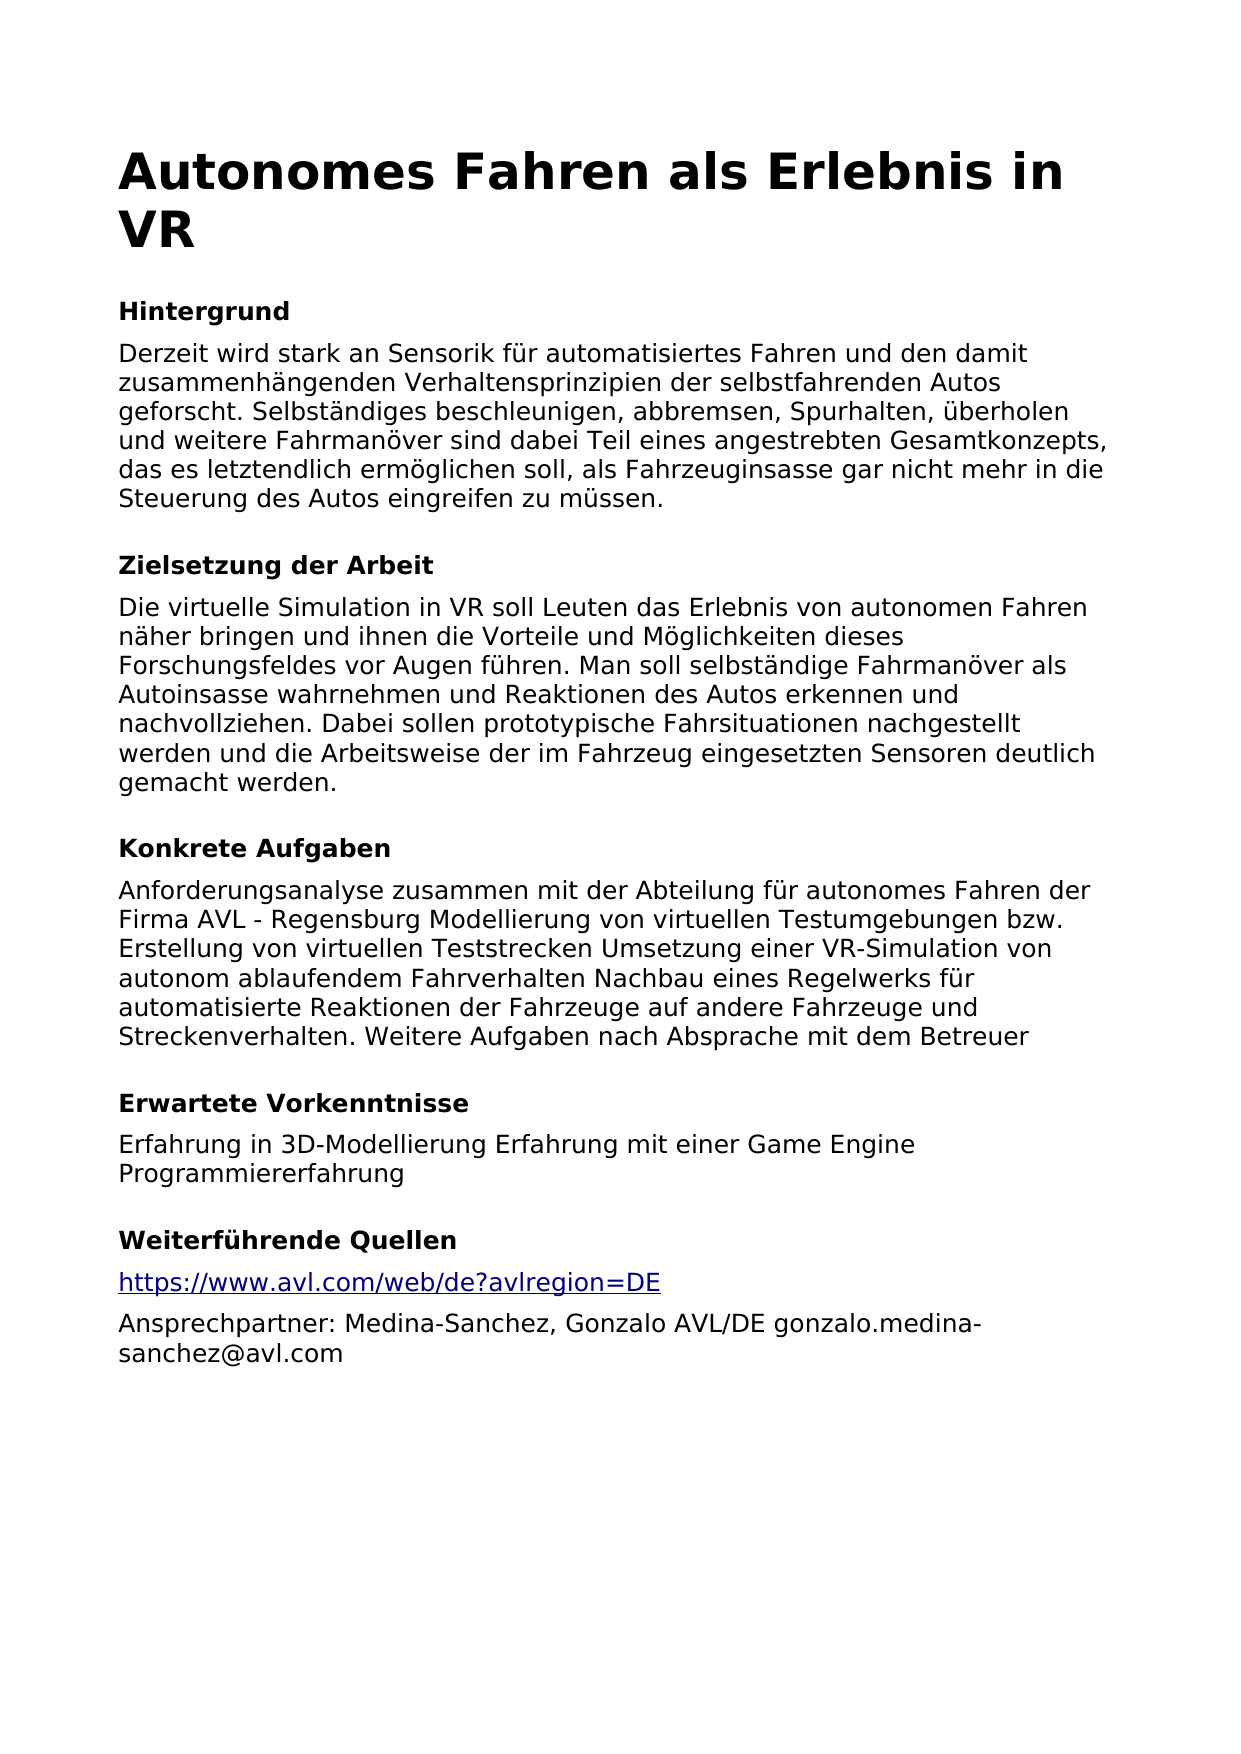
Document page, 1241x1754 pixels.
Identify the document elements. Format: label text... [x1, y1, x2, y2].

subtitle Weiterführende Quellen [118, 1226, 1122, 1255]
text https://www.avl.com/web/de?avlregion=DE [118, 1268, 1122, 1297]
subtitle Zielsetzung der Arbeit [118, 551, 1122, 580]
subtitle Autonomes Fahren als Erlebnis in VR [118, 143, 1122, 259]
text Ansprechpartner: Medina-Sanchez, Gonzalo AVL/DE gonzalo.medina-sanchez@avl.com [118, 1309, 1122, 1368]
subtitle Hintergrund [118, 297, 1122, 326]
subtitle Erwartete Vorkenntnisse [118, 1089, 1122, 1118]
text Derzeit wird stark an Sensorik für automatisiertes Fahren und den damit zusammenhängenden Verhaltensprinzipien der selbstfahrenden Autos geforscht. Selbständiges beschleunigen, abbremsen, Spurhalten, überholen und weitere Fahrmanöver sind dabei Teil eines angestrebten Gesamtkonzepts, das es letztendlich ermöglichen soll, als Fahrzeuginsasse gar nicht mehr in die Steuerung des Autos eingreifen zu müssen. [118, 339, 1122, 514]
subtitle Konkrete Aufgaben [118, 834, 1122, 864]
text Anforderungsanalyse zusammen mit der Abteilung für autonomes Fahren der Firma AVL - Regensburg Modellierung von virtuellen Testumgebungen bzw. Erstellung von virtuellen Teststrecken Umsetzung einer VR-Simulation von autonom ablaufendem Fahrverhalten Nachbau eines Regelwerks für automatisierte Reaktionen der Fahrzeuge auf andere Fahrzeuge und Streckenverhalten. Weitere Aufgaben nach Absprache mit dem Betreuer [118, 876, 1122, 1051]
text Erfahrung in 3D-Modellierung Erfahrung mit einer Game Engine Programmiererfahrung [118, 1130, 1122, 1189]
text Die virtuelle Simulation in VR soll Leuten das Erlebnis von autonomen Fahren näher bringen und ihnen die Vorteile und Möglichkeiten dieses Forschungsfeldes vor Augen führen. Man soll selbständige Fahrmanöver als Autoinsasse wahrnehmen und Reaktionen des Autos erkennen und nachvollziehen. Dabei sollen prototypische Fahrsituationen nachgestellt werden und die Arbeitsweise der im Fahrzeug eingesetzten Sensoren deutlich gemacht werden. [118, 593, 1122, 797]
